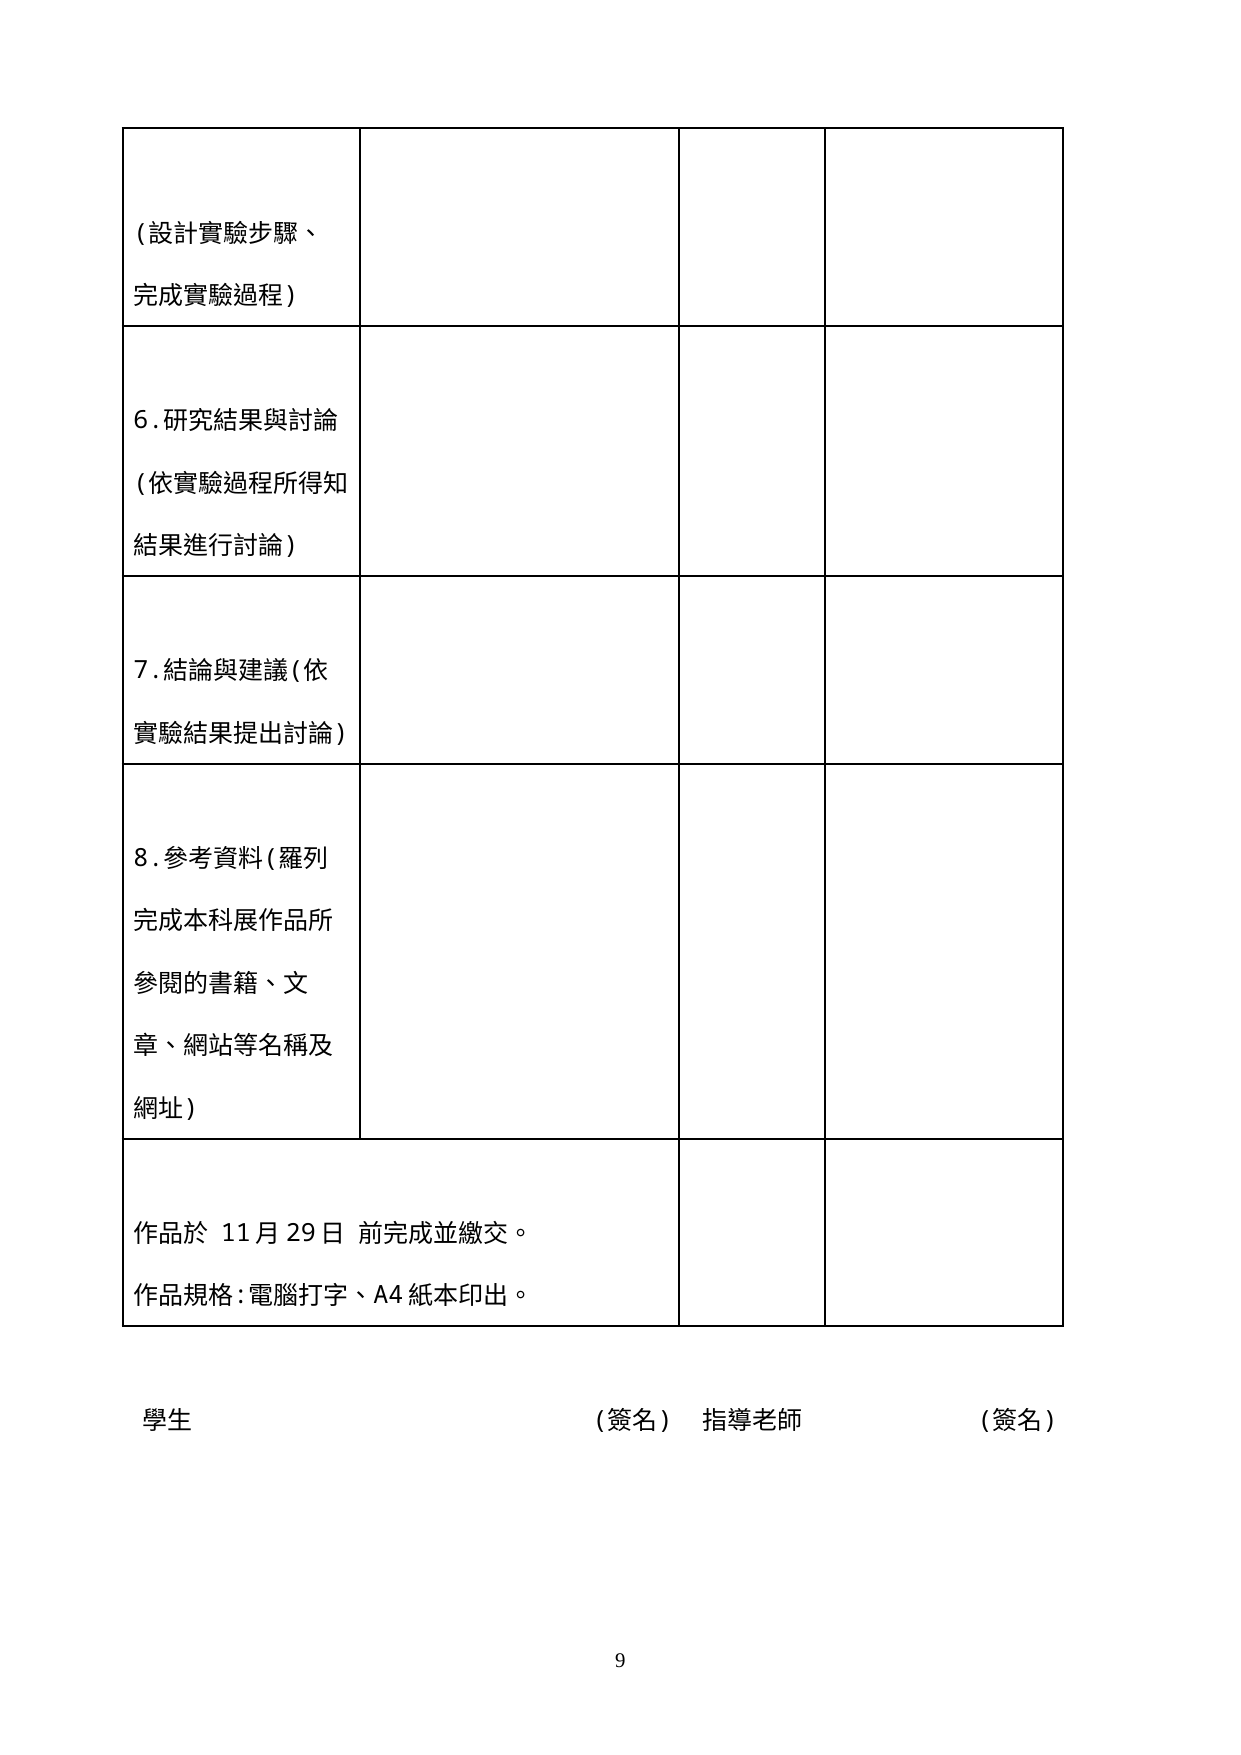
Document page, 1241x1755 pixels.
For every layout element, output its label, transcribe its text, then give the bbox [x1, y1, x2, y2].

table_cell (設計實驗步驟、 完成實驗過程) [124, 129, 359, 325]
table_cell [361, 577, 678, 762]
table_cell 8.參考資料(羅列完成本科展作品所參閱的書籍、文章、網站等名稱及網址) [124, 765, 359, 1137]
table_cell [680, 765, 824, 1137]
table_cell [361, 129, 678, 325]
table_cell 7.結論與建議(依實驗結果提出討論) [124, 577, 359, 762]
text 學生 (簽名) 指導老師 (簽名) [112, 1377, 1128, 1439]
table_cell [680, 1140, 824, 1325]
table_cell [826, 129, 1062, 325]
table_cell [361, 765, 678, 1137]
table_cell [826, 1140, 1062, 1325]
table_cell 作品於 11月29日 前完成並繳交。 作品規格:電腦打字、A4紙本印出。 [124, 1140, 678, 1325]
table_cell [680, 327, 824, 575]
table_cell [361, 327, 678, 575]
table_cell [680, 129, 824, 325]
table_cell [680, 577, 824, 762]
table_cell [826, 327, 1062, 575]
table_cell 6.研究結果與討論 (依實驗過程所得知結果進行討論) [124, 327, 359, 575]
table_cell [826, 765, 1062, 1137]
table_cell [826, 577, 1062, 762]
